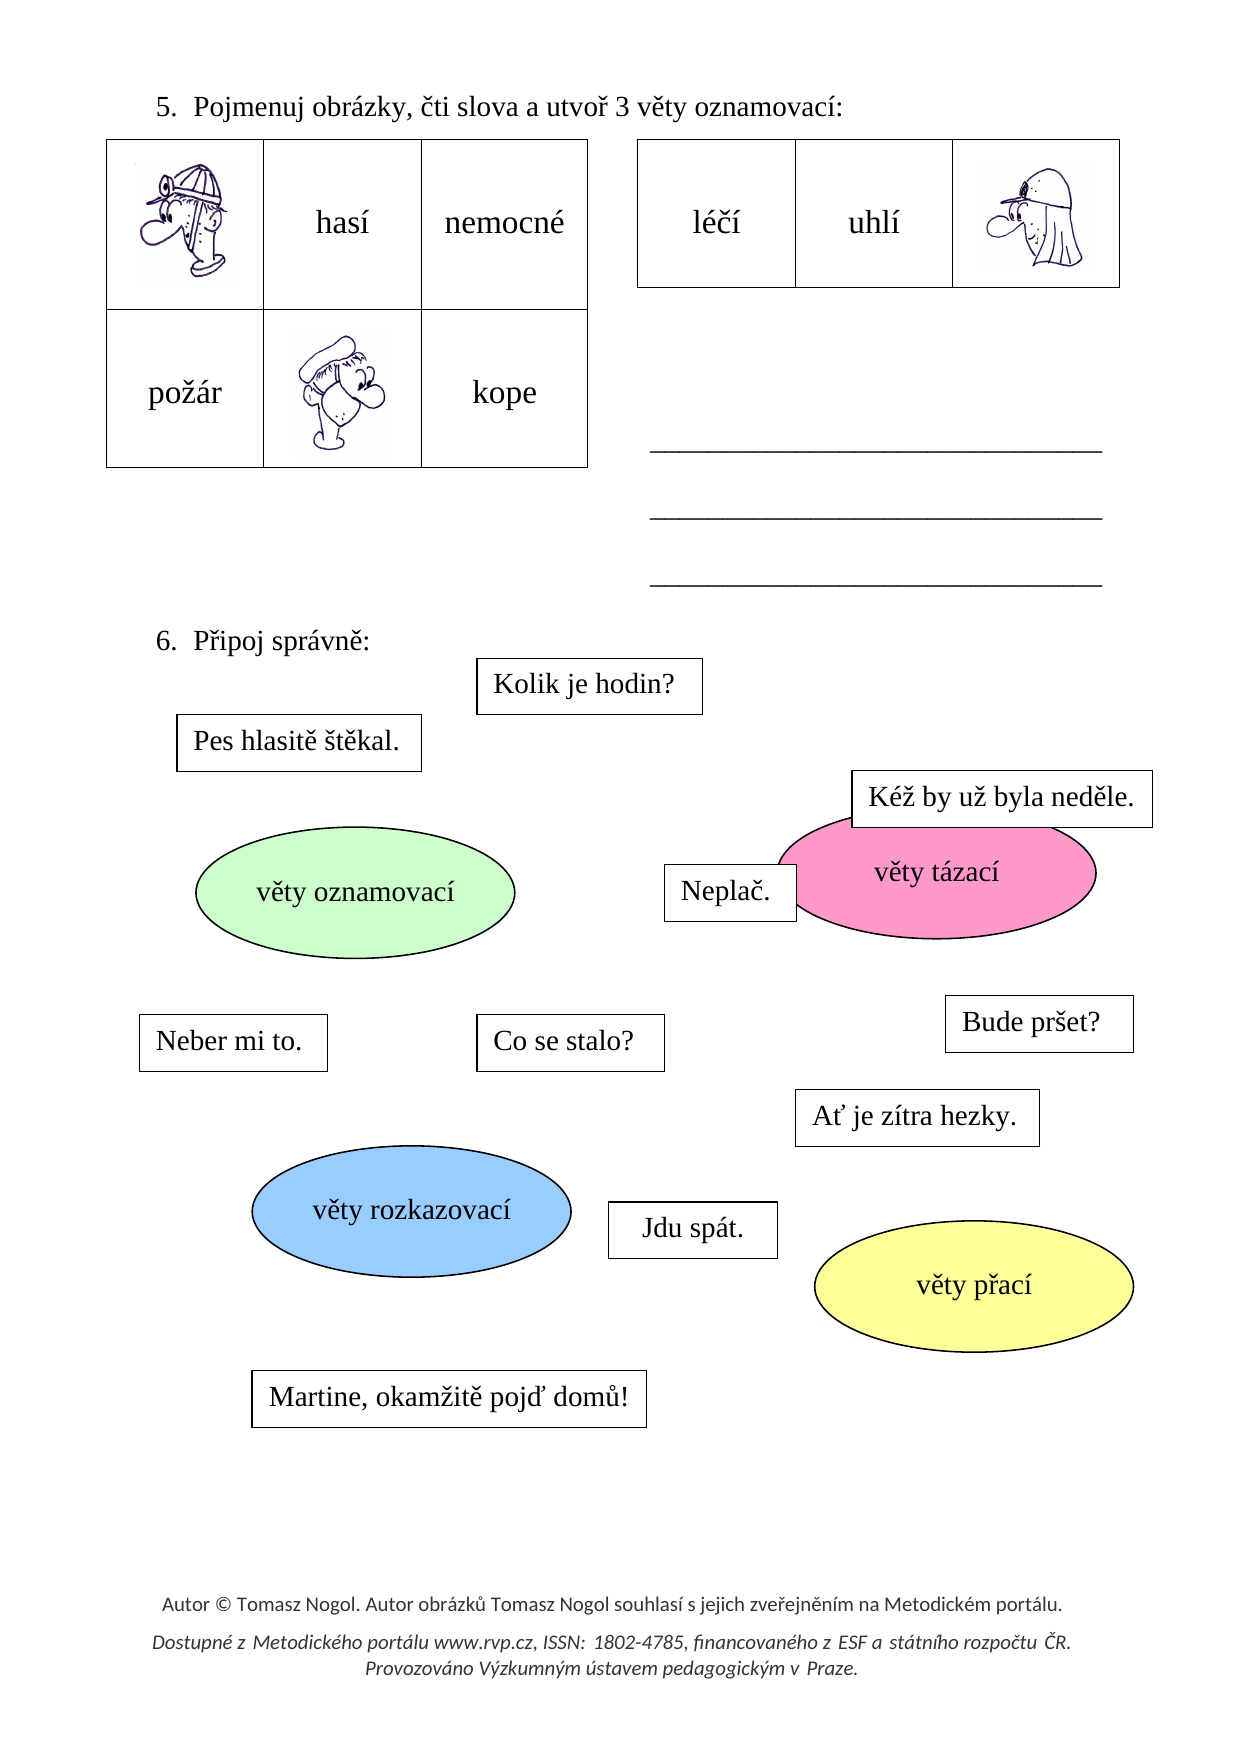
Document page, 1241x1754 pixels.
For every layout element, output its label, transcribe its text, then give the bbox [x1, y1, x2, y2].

table_cell uhlí [796, 140, 952, 287]
picture [292, 331, 393, 458]
text Martine, okamžitě pojď domů! [268, 1379, 630, 1413]
table_cell léčí [638, 140, 795, 287]
text Co se stalo? [493, 1023, 649, 1056]
text Ať je zítra hezky. [812, 1098, 1024, 1131]
text _______________________________ [650, 489, 1107, 522]
text Kéž by už byla neděle. [868, 779, 1136, 813]
text Neplač. [681, 873, 780, 906]
text Jdu spát. [624, 1210, 761, 1244]
table_cell požár [107, 310, 263, 467]
text věty tázací [812, 854, 1061, 887]
table_cell [953, 140, 1119, 287]
text věty rozkazovací [287, 1192, 536, 1226]
list Připoj správně: [156, 623, 1107, 657]
table_cell [264, 310, 421, 467]
text Neber mi to. [156, 1023, 311, 1056]
table_cell kope [422, 310, 587, 467]
list Kolik je hodin? [493, 667, 686, 700]
table_header nemocné [422, 140, 587, 309]
table_header hasí [264, 140, 421, 309]
text _______________________________ [650, 422, 1107, 455]
picture [135, 161, 235, 288]
text věty oznamovací [231, 874, 479, 907]
text Bude pršet? [962, 1004, 1118, 1038]
picture [981, 161, 1091, 274]
text _______________________________ [650, 556, 1107, 589]
text Pes hlasitě štěkal. [193, 723, 405, 756]
table_header [107, 140, 263, 309]
text věty přací [850, 1267, 1098, 1301]
list Pojmenuj obrázky, čti slova a utvoř 3 věty oznamovací: [156, 89, 1107, 122]
